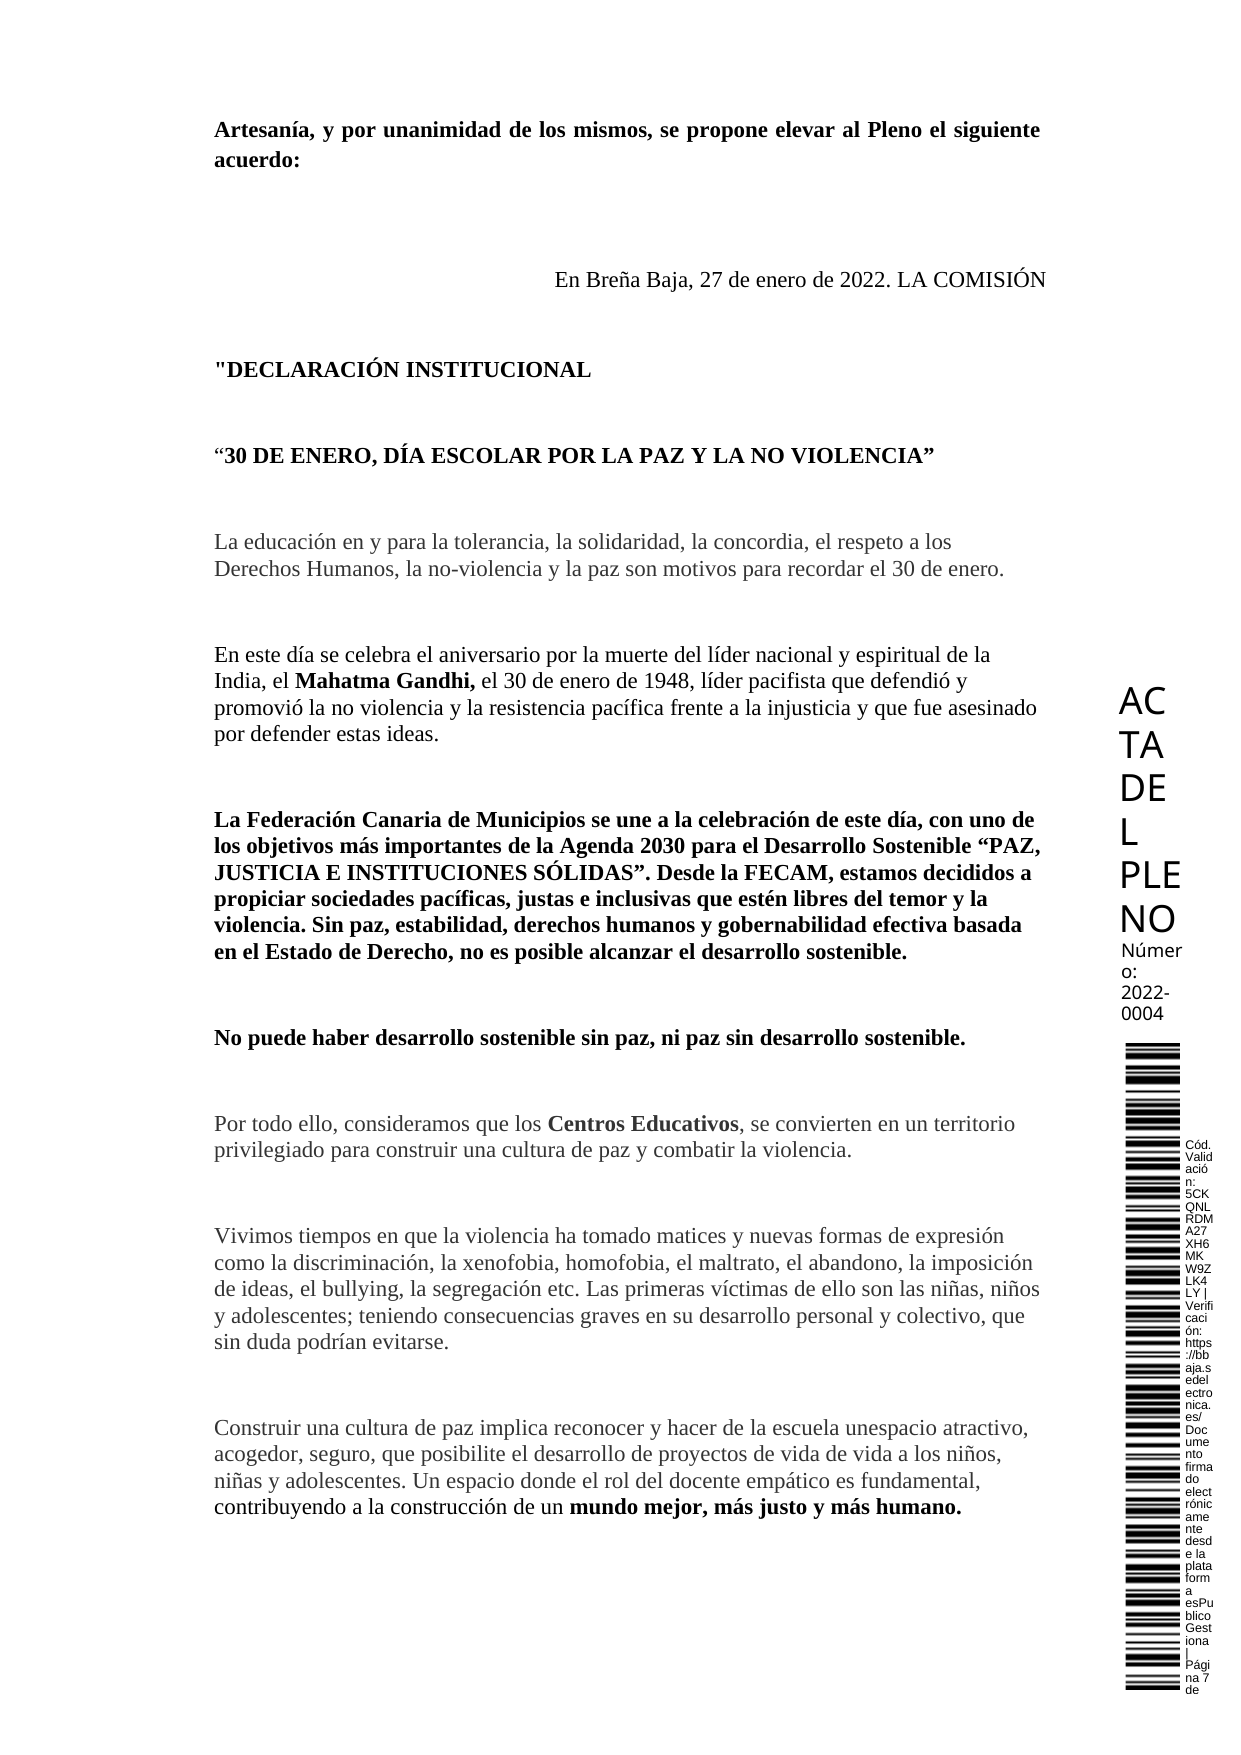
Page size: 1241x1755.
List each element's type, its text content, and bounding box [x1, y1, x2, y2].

text No puede haber desarrollo sostenible sin paz, ni paz sin desarrollo sostenible. [214, 1024, 1191, 1050]
text La educación en y para la tolerancia, la solidaridad, la concordia, el respeto a los Derechos Humanos, la no-violencia y la paz son motivos para recordar el 30 de enero. [214, 528, 1028, 581]
text [1117, 678, 1186, 1025]
text En Breña Baja, 27 de enero de 2022. LA COMISIÓN [554, 266, 1191, 293]
text En este día se celebra el aniversario por la muerte del líder nacional y espiritual de la India, el Mahatma Gandhi, el 30 de enero de 1948, líder pacifista que defendió y promovió la no violencia y la resistencia pacífica frente a la injusticia y que fue asesinado por defender estas ideas. [214, 641, 1040, 746]
text “30 DE ENERO, DÍA ESCOLAR POR LA PAZ Y LA NO VIOLENCIA” [214, 442, 1191, 469]
text Construir una cultura de paz implica reconocer y hacer de la escuela unespacio atractivo, acogedor, seguro, que posibilite el desarrollo de proyectos de vida de vida a los niños, niñas y adolescentes. Un espacio donde el rol del docente empático es fundamental, contribuyendo a la construcción de un mundo mejor, más justo y más humano. [214, 1414, 1040, 1519]
text ACTA DEL PLENO [1119, 680, 1186, 941]
text Por todo ello, consideramos que los Centros Educativos, se convierten en un territorio privilegiado para construir una cultura de paz y combatir la violencia. [214, 1110, 1046, 1163]
subtitle "DECLARACIÓN INSTITUCIONAL [214, 356, 1191, 383]
text [1183, 1136, 1214, 1694]
subtitle La Federación Canaria de Municipios se une a la celebración de este día, con uno de los objetivos más importantes de la Agenda 2030 para el Desarrollo Sostenible “PAZ, JUSTICIA E INSTITUCIONES SÓLIDAS”. Desde la FECAM, estamos decididos a propiciar sociedades pacíficas, justas e inclusivas que estén libres del temor y la violencia. Sin paz, estabilidad, derechos humanos y gobernabilidad efectiva basada en el Estado de Derecho, no es posible alcanzar el desarrollo sostenible. [214, 806, 1043, 964]
text Artesanía, y por unanimidad de los mismos, se propone elevar al Pleno el siguiente acuerdo: [214, 116, 1046, 173]
text Cód. Validación: 5CKQNLRDMA27XH6MKW9ZLK4LY | Verificación: https://bbaja.sedelectronica.es/ Documento firmado electrónicamente desde la plataforma esPublico Gestiona | Página 7 de 79 [1185, 1139, 1214, 1694]
text Número: 2022-0004 Fecha: 27/05/2022 [1121, 941, 1186, 1025]
text Vivimos tiempos en que la violencia ha tomado matices y nuevas formas de expresión como la discriminación, la xenofobia, homofobia, el maltrato, el abandono, la imposición de ideas, el bullying, la segregación etc. Las primeras víctimas de ello son las niñas, niños y adolescentes; teniendo consecuencias graves en su desarrollo personal y colectivo, que sin duda podrían evitarse. [214, 1223, 1043, 1354]
